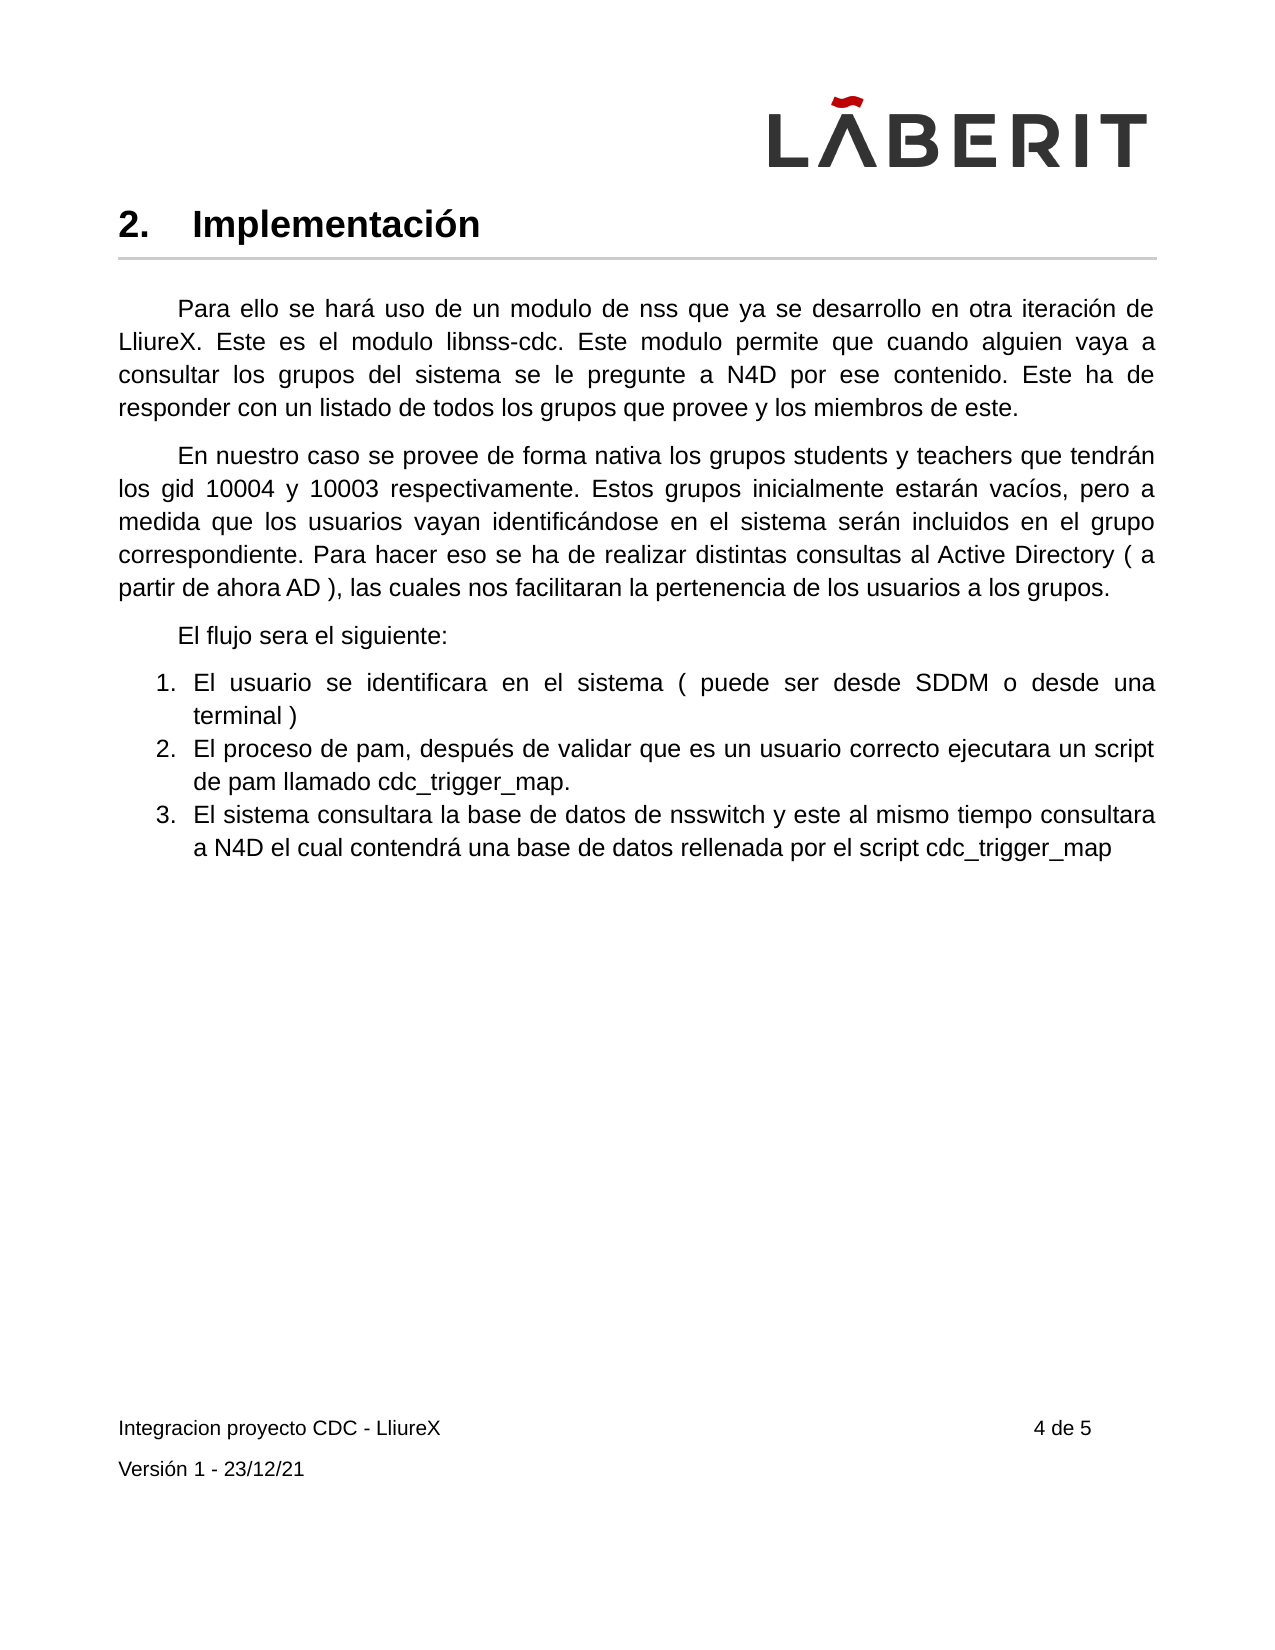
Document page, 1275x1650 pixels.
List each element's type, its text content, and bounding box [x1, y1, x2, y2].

text El flujo sera el siguiente: [118, 621, 1157, 649]
list El usuario se identificara en el sistema ( puede ser desde SDDM o desde una terminal ) [156, 668, 1157, 730]
subtitle Implementación [118, 202, 1157, 257]
text En nuestro caso se provee de forma nativa los grupos students y teachers que tendrán los gid 10004 y 10003 respectivamente. Estos grupos inicialmente estarán vacíos, pero a medida que los usuarios vayan identificándose en el sistema serán incluidos en el grupo correspondiente. Para hacer eso se ha de realizar distintas consultas al Active Directory ( a partir de ahora AD ), las cuales nos facilitaran la pertenencia de los usuarios a los grupos. [118, 441, 1157, 602]
list El proceso de pam, después de validar que es un usuario correcto ejecutara un script de pam llamado cdc_trigger_map. [156, 734, 1157, 796]
list El sistema consultara la base de datos de nsswitch y este al mismo tiempo consultara a N4D el cual contendrá una base de datos rellenada por el script cdc_trigger_map [156, 800, 1157, 862]
text Para ello se hará uso de un modulo de nss que ya se desarrollo en otra iteración de LliureX. Este es el modulo libnss-cdc. Este modulo permite que cuando alguien vaya a consultar los grupos del sistema se le pregunte a N4D por ese contenido. Este ha de responder con un listado de todos los grupos que provee y los miembros de este. [118, 294, 1157, 422]
picture [769, 96, 1147, 167]
